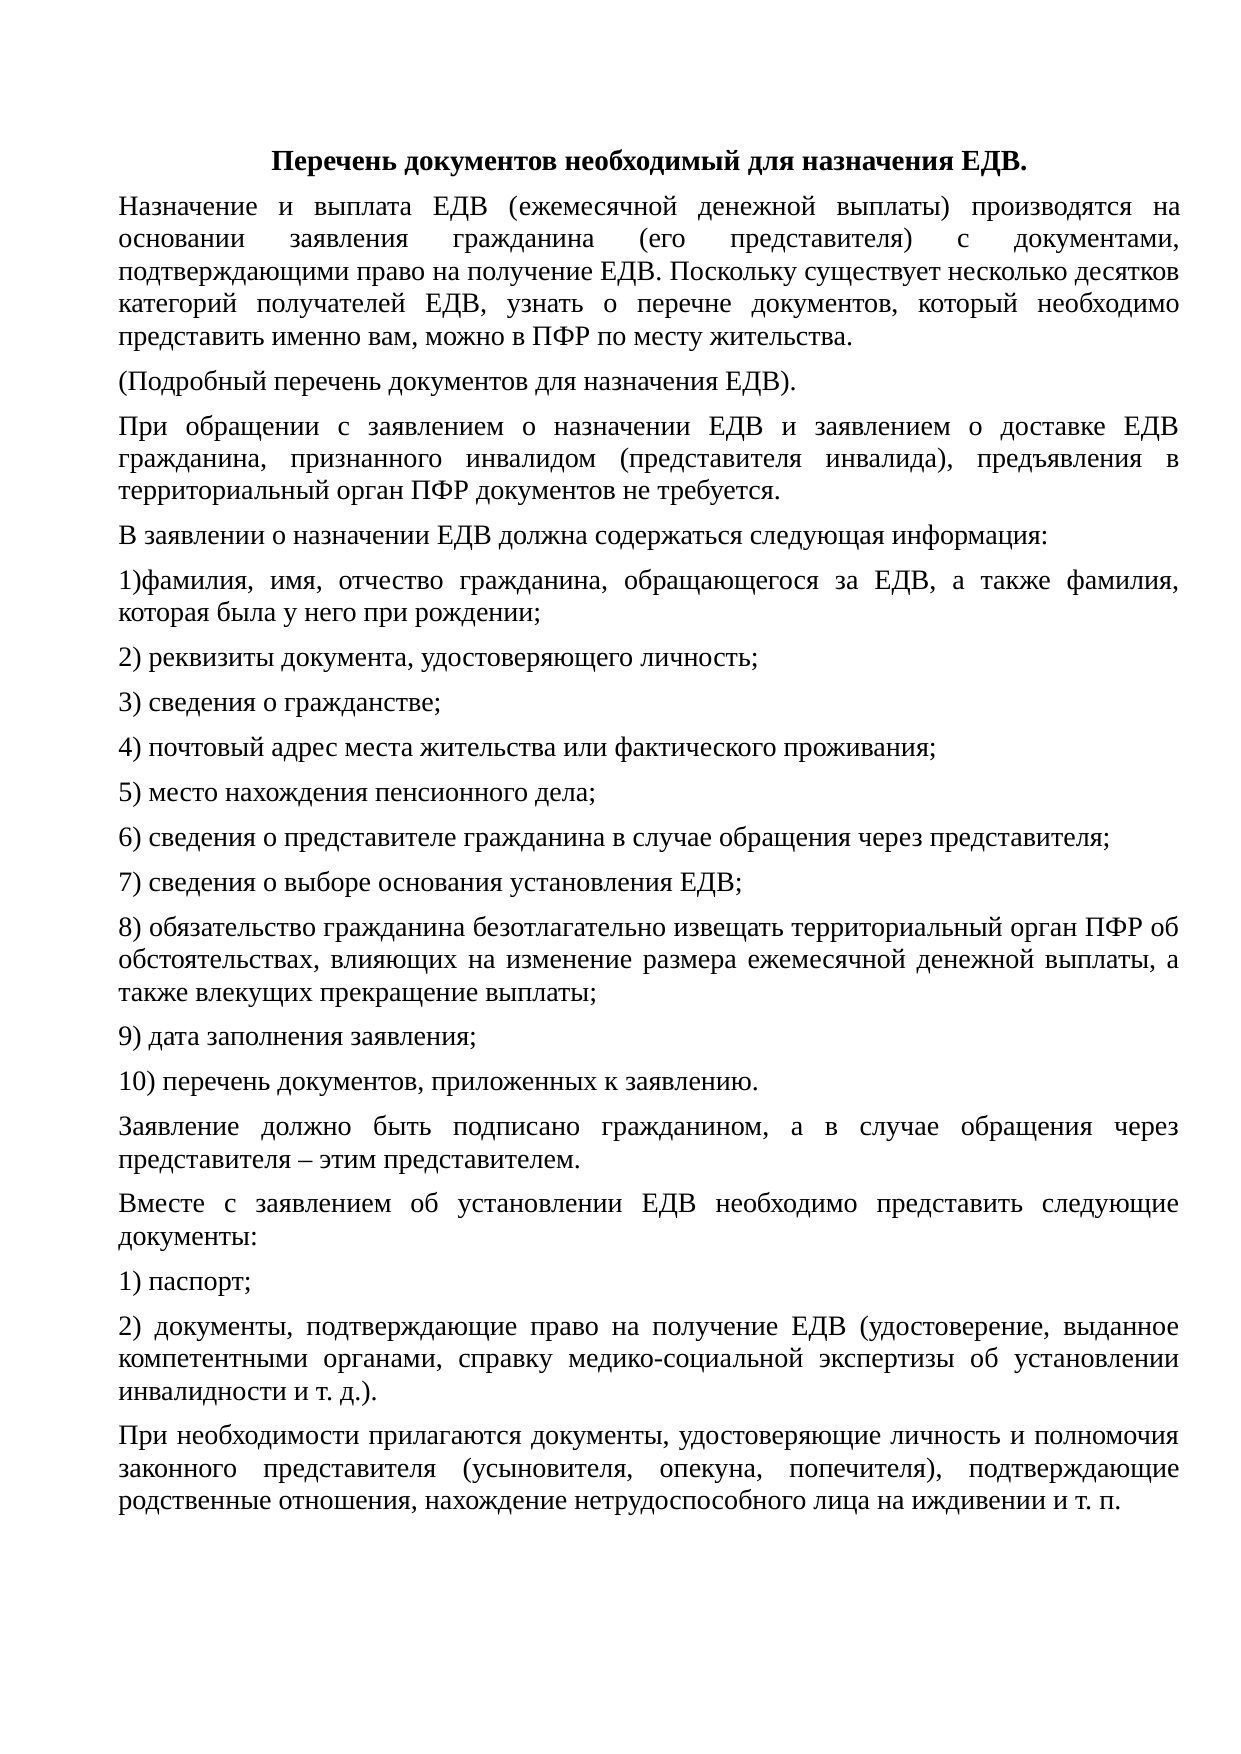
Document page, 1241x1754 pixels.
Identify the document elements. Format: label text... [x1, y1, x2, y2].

text 5) место нахождения пенсионного дела; [118, 775, 1181, 807]
text В заявлении о назначении ЕДВ должна содержаться следующая информация: [118, 518, 1181, 551]
text 2) реквизиты документа, удостоверяющего личность; [118, 640, 1181, 673]
text 7) сведения о выборе основания установления ЕДВ; [118, 865, 1181, 897]
text 3) сведения о гражданстве; [118, 685, 1181, 718]
text Вместе с заявлением об установлении ЕДВ необходимо представить следующие документы: [118, 1187, 1181, 1251]
text Назначение и выплата ЕДВ (ежемесячной денежной выплаты) производятся на основании заявления гражданина (его представителя) с документами, подтверждающими право на получение ЕДВ. Поскольку существует несколько десятков категорий получателей ЕДВ, узнать о перечне документов, который необходимо представить именно вам, можно в ПФР по месту жительства. [118, 189, 1181, 351]
subtitle Перечень документов необходимый для назначения ЕДВ. [118, 143, 1181, 177]
text При обращении с заявлением о назначении ЕДВ и заявлением о доставке ЕДВ гражданина, признанного инвалидом (представителя инвалида), предъявления в территориальный орган ПФР документов не требуется. [118, 408, 1181, 506]
text 2) документы, подтверждающие право на получение ЕДВ (удостоверение, выданное компетентными органами, справку медико-социальной экспертизы об установлении инвалидности и т. д.). [118, 1309, 1181, 1406]
text 1)фамилия, имя, отчество гражданина, обращающегося за ЕДВ, а также фамилия, которая была у него при рождении; [118, 563, 1181, 628]
text 6) сведения о представителе гражданина в случае обращения через представителя; [118, 820, 1181, 852]
text 4) почтовый адрес места жительства или фактического проживания; [118, 730, 1181, 763]
text 8) обязательство гражданина безотлагательно извещать территориальный орган ПФР об обстоятельствах, влияющих на изменение размера ежемесячной денежной выплаты, а также влекущих прекращение выплаты; [118, 910, 1181, 1007]
text 10) перечень документов, приложенных к заявлению. [118, 1064, 1181, 1097]
text Заявление должно быть подписано гражданином, а в случае обращения через представителя – этим представителем. [118, 1109, 1181, 1174]
text 9) дата заполнения заявления; [118, 1019, 1181, 1052]
text (Подробный перечень документов для назначения ЕДВ). [118, 364, 1181, 396]
text 1) паспорт; [118, 1264, 1181, 1296]
text При необходимости прилагаются документы, удостоверяющие личность и полномочия законного представителя (усыновителя, опекуна, попечителя), подтверждающие родственные отношения, нахождение нетрудоспособного лица на иждивении и т. п. [118, 1418, 1181, 1516]
